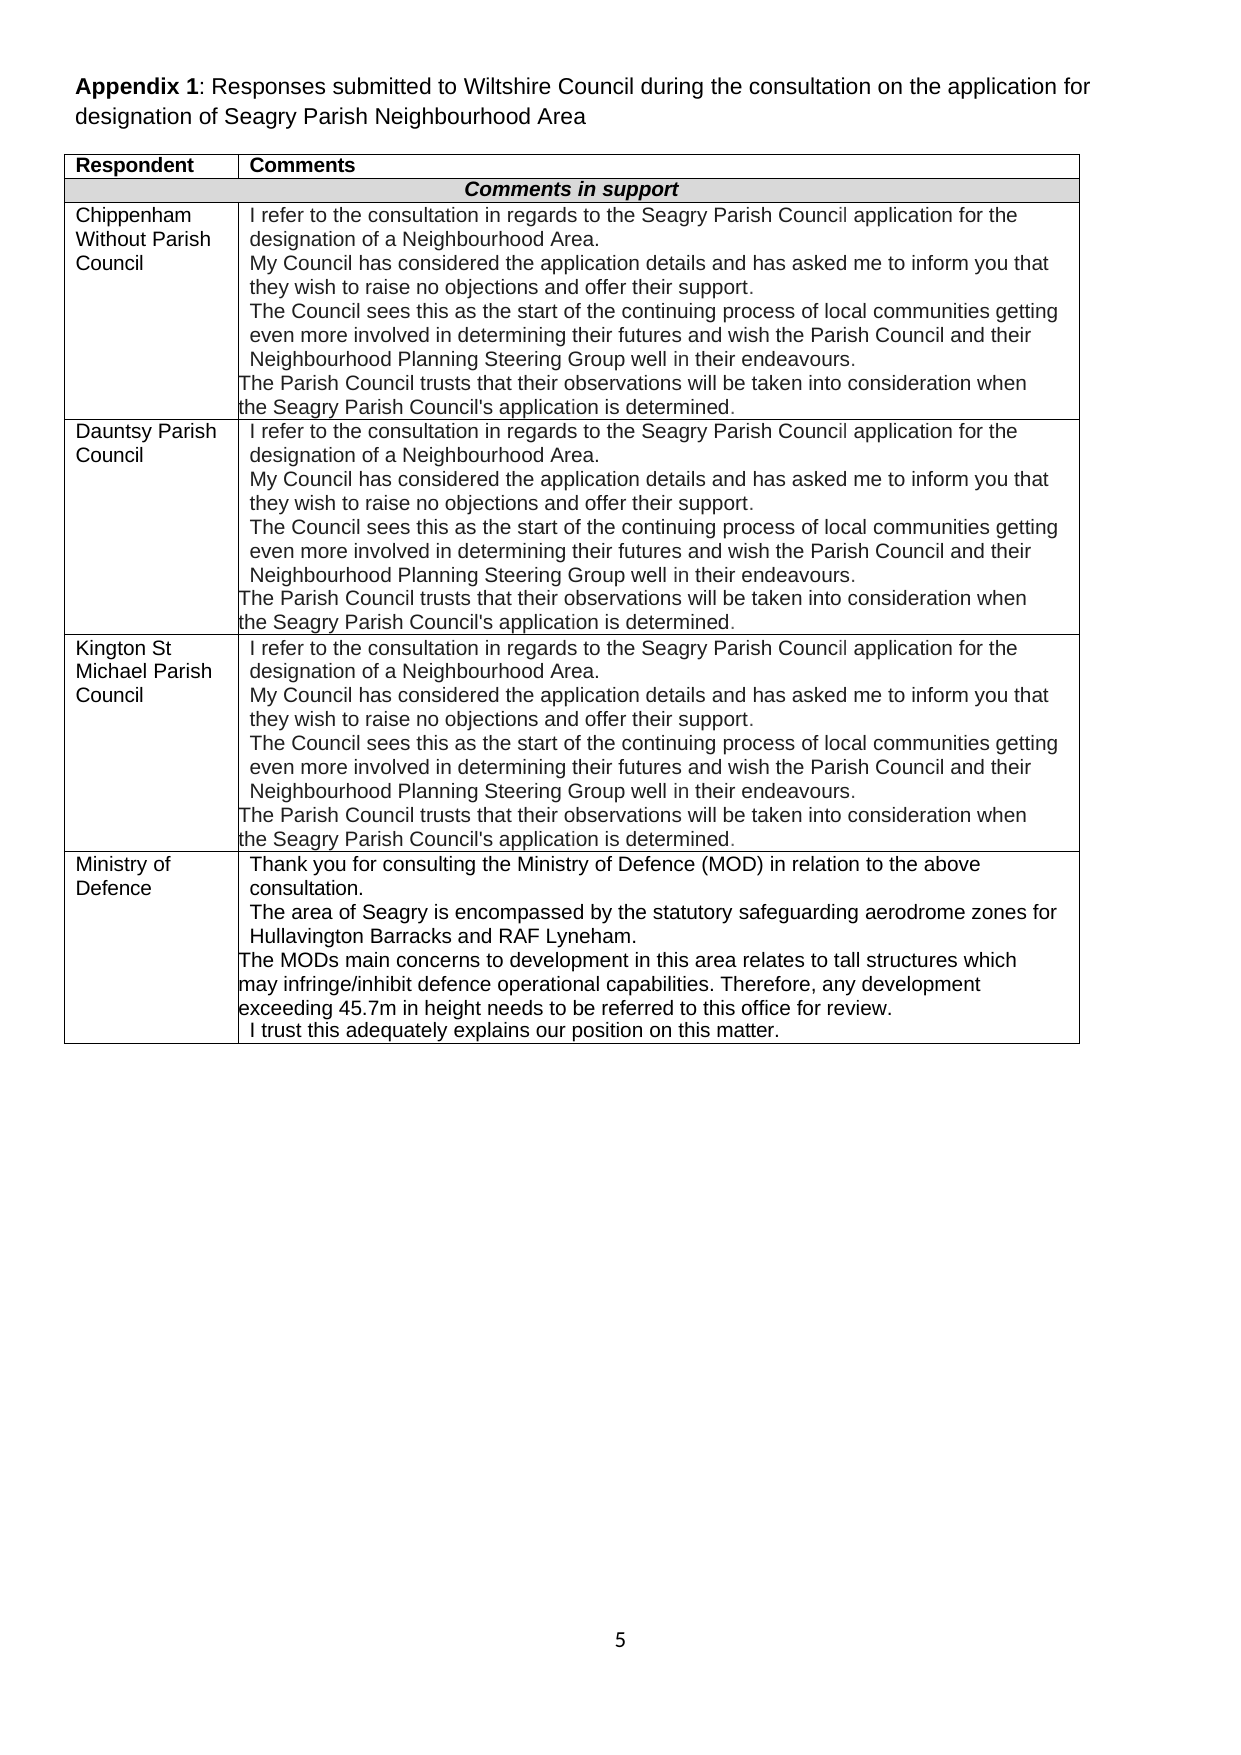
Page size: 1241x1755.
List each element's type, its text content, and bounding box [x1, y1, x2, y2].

table_cell Ministry of Defence [65, 852, 238, 1042]
table_cell I refer to the consultation in regards to the Seagry Parish Council application for the designation of a Neighbourhood Area. My Council has considered the application details and has asked me to inform you that they wish to raise no objections and offer their support. The Council sees this as the start of the continuing process of local communities getting even more involved in determining their futures and wish the Parish Council and their Neighbourhood Planning Steering Group well in their endeavours. The Parish Council trusts that their observations will be taken into consideration when the Seagry Parish Council's application is determined. [239, 635, 1079, 851]
table_cell Dauntsy Parish Council [65, 420, 238, 634]
text Appendix 1: Responses submitted to Wiltshire Council during the consultation on the application for designation of Seagry Parish Neighbourhood Area [75, 73, 1176, 129]
table_cell Thank you for consulting the Ministry of Defence (MOD) in relation to the above consultation. The area of Seagry is encompassed by the statutory safeguarding aerodrome zones for Hullavington Barracks and RAF Lyneham. The MODs main concerns to development in this area relates to tall structures which may infringe/inhibit defence operational capabilities. Therefore, any development exceeding 45.7m in height needs to be referred to this office for review. I trust this adequately explains our position on this matter. [239, 852, 1079, 1042]
table_cell I refer to the consultation in regards to the Seagry Parish Council application for the designation of a Neighbourhood Area. My Council has considered the application details and has asked me to inform you that they wish to raise no objections and offer their support. The Council sees this as the start of the continuing process of local communities getting even more involved in determining their futures and wish the Parish Council and their Neighbourhood Planning Steering Group well in their endeavours. The Parish Council trusts that their observations will be taken into consideration when the Seagry Parish Council's application is determined. [239, 203, 1079, 418]
table_cell Kington St Michael Parish Council [65, 635, 238, 851]
table_cell I refer to the consultation in regards to the Seagry Parish Council application for the designation of a Neighbourhood Area. My Council has considered the application details and has asked me to inform you that they wish to raise no objections and offer their support. The Council sees this as the start of the continuing process of local communities getting even more involved in determining their futures and wish the Parish Council and their Neighbourhood Planning Steering Group well in their endeavours. The Parish Council trusts that their observations will be taken into consideration when the Seagry Parish Council's application is determined. [239, 420, 1079, 634]
table_header Comments [239, 155, 1079, 178]
table_cell Comments in support [65, 179, 1079, 202]
table_header Respondent [65, 155, 238, 178]
table_cell Chippenham Without Parish Council [65, 203, 238, 418]
